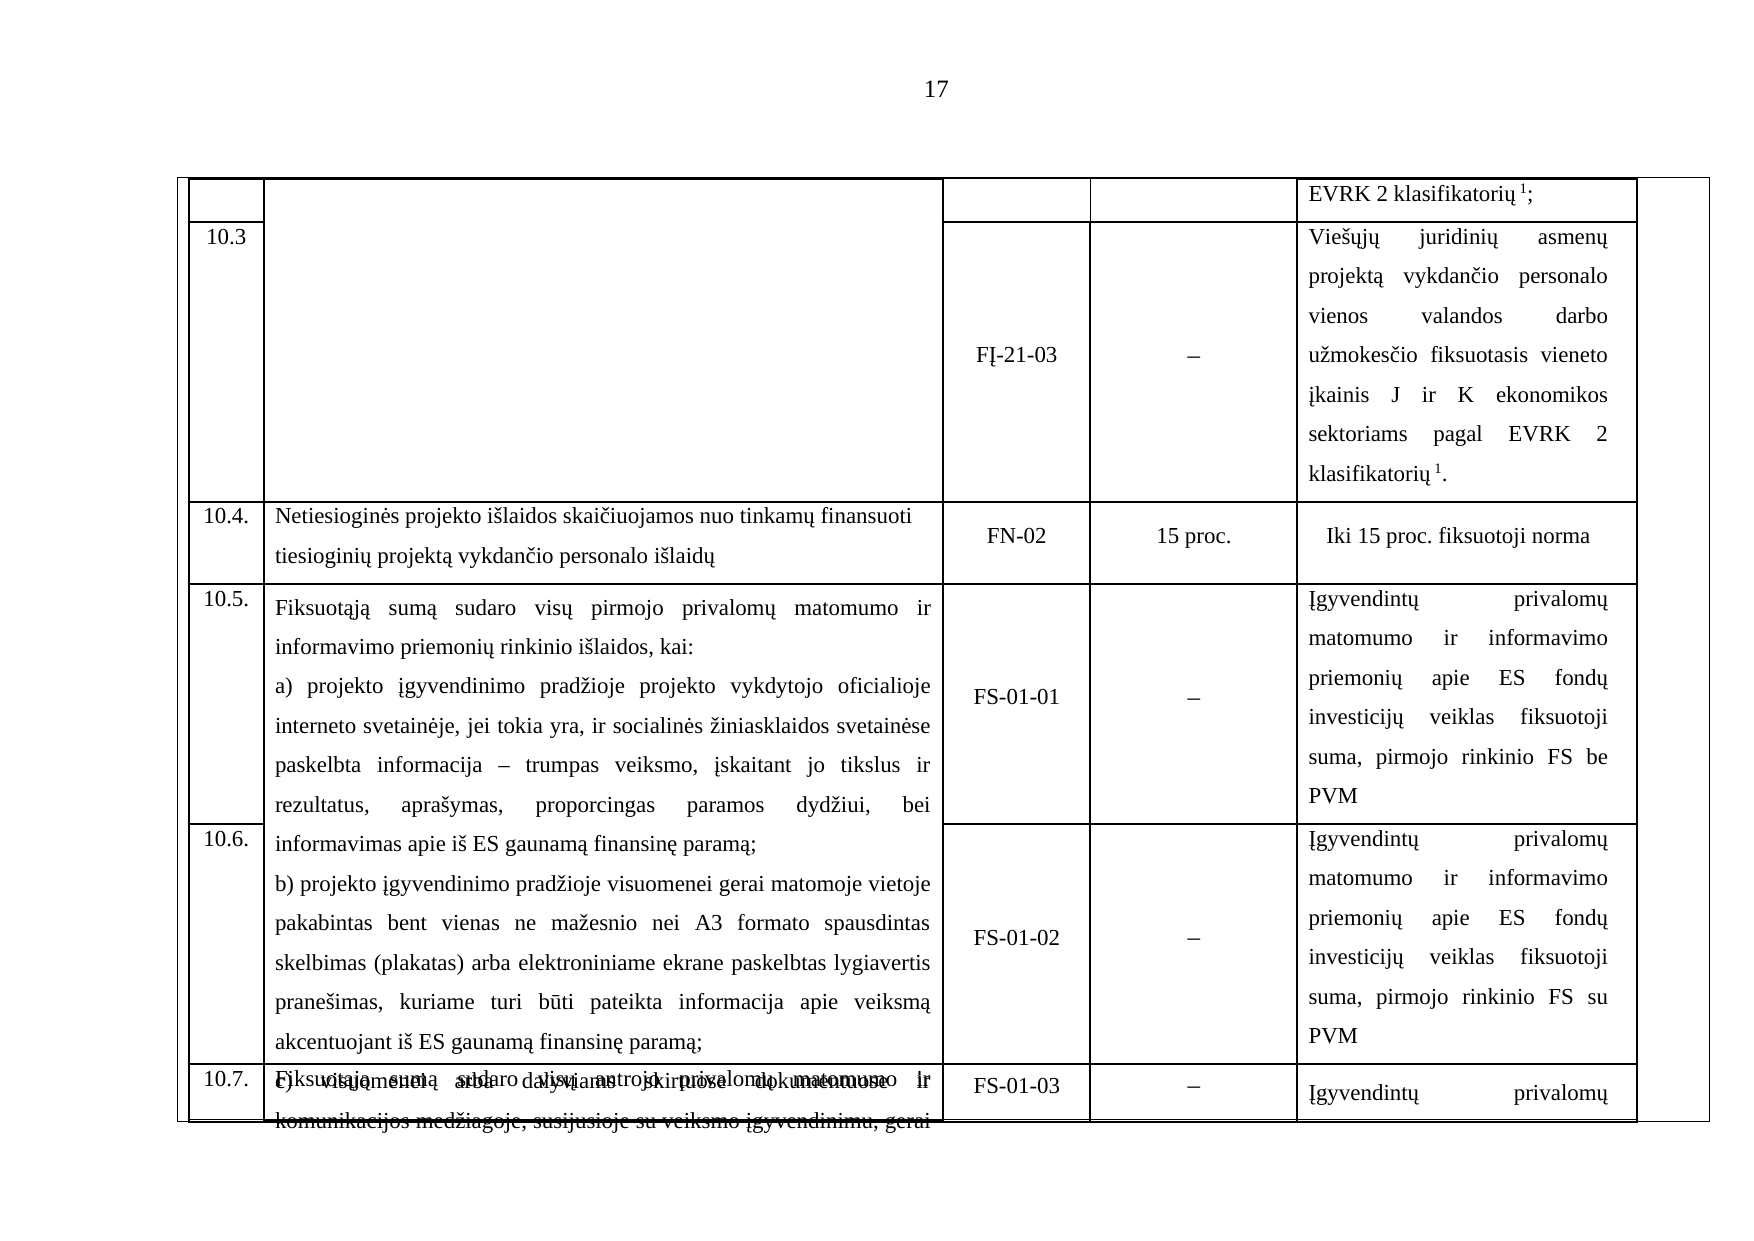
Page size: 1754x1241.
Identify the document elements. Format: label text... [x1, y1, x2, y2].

table_cell [944, 179, 1090, 221]
table_cell – [1091, 825, 1296, 1063]
table_cell FS-01-02 [944, 825, 1089, 1063]
table_cell [1091, 179, 1296, 221]
table_cell Fiksuotąją sumą sudaro visų antrojo privalomų matomumo ir informavimo priemonių rinkinio išlaidos, kai: a) projekto įgyvendinimo pradžioje projekto vykdytojo oficialioje interneto svetainėje, jei tokia yra, ir socialinės žiniasklaidos svetainėse paskelbta informacija – trumpas veiksmo, įskaitant jo tikslus ir rezultatus, aprašymas, proporcingas paramos dydžiui, bei informavimas apie iš ES gaunamą finansinę paramą; b) visuomenei arba dalyviams skirtuose dokumentuose ir komunikacijos medžiagoje, susijusioje su veiksmo įgyvendinimu, gerai matomai pateiktas pareiškimas, kuriame akcentuojama gaunama ES parama; c) kai tik pradedami fiziškai vykdyti veiksmai, susiję su fizinėmis investicijomis, arba sumontuojama nupirkta įranga, visuomenei gerai matomoje vietoje iškabinamos ilgalaikės lentelės ar informacinės lentos su ES emblema. [265, 1065, 942, 1119]
table_cell – [1091, 223, 1296, 501]
table_cell EVRK 2 klasifikatorių 1; [1298, 180, 1636, 221]
table_cell 10.7. [190, 1065, 263, 1119]
table_cell 15 proc. [1091, 503, 1296, 583]
table_cell [265, 180, 942, 501]
table_cell [178, 178, 188, 1121]
table_cell Įgyvendintų privalomų matomumo ir informavimo priemonių apie ES fondų investicijų veiklas fiksuotoji suma, pirmojo rinkinio FS be PVM [1298, 585, 1636, 823]
table_cell – [1091, 1065, 1296, 1119]
table_cell Iki 15 proc. fiksuotoji norma [1298, 503, 1636, 583]
table_cell FS-01-01 [944, 585, 1089, 823]
table_cell [190, 180, 263, 221]
table_cell FN-02 [944, 503, 1089, 583]
table_cell [1638, 178, 1709, 1121]
table_cell Fiksuotąją sumą sudaro visų pirmojo privalomų matomumo ir informavimo priemonių rinkinio išlaidos, kai: a) projekto įgyvendinimo pradžioje projekto vykdytojo oficialioje interneto svetainėje, jei tokia yra, ir socialinės žiniasklaidos svetainėse paskelbta informacija – trumpas veiksmo, įskaitant jo tikslus ir rezultatus, aprašymas, proporcingas paramos dydžiui, bei informavimas apie iš ES gaunamą finansinę paramą; b) projekto įgyvendinimo pradžioje visuomenei gerai matomoje vietoje pakabintas bent vienas ne mažesnio nei A3 formato spausdintas skelbimas (plakatas) arba elektroniniame ekrane paskelbtas lygiavertis pranešimas, kuriame turi būti pateikta informacija apie veiksmą akcentuojant iš ES gaunamą finansinę paramą; c) visuomenei arba dalyviams skirtuose dokumentuose ir komunikacijos medžiagoje, susijusioje su veiksmo įgyvendinimu, gerai matomai pateiktas pareiškimas, kuriame akcentuojama gaunama ES parama; [265, 585, 942, 1063]
table_cell 10.4. [190, 503, 263, 583]
table_cell – [1091, 585, 1296, 823]
table_cell Viešųjų juridinių asmenų projektą vykdančio personalo vienos valandos darbo užmokesčio fiksuotasis vieneto įkainis J ir K ekonomikos sektoriams pagal EVRK 2 klasifikatorių 1. [1298, 223, 1636, 501]
table_cell FĮ-21-03 [944, 223, 1089, 501]
table_cell Įgyvendintų privalomų matomumo ir informavimo priemonių apie ES fondų investicijų veiklas fiksuotoji suma, pirmojo rinkinio FS su PVM [1298, 825, 1636, 1063]
table_cell 10.3 [190, 223, 263, 501]
table_cell Netiesioginės projekto išlaidos skaičiuojamos nuo tinkamų finansuoti tiesioginių projektą vykdančio personalo išlaidų [265, 503, 942, 583]
table_cell 10.5. [190, 585, 263, 823]
table_cell 10.6. [190, 825, 263, 1063]
table_cell FS-01-03 [944, 1065, 1089, 1119]
table_cell Įgyvendintų privalomų [1298, 1065, 1636, 1119]
